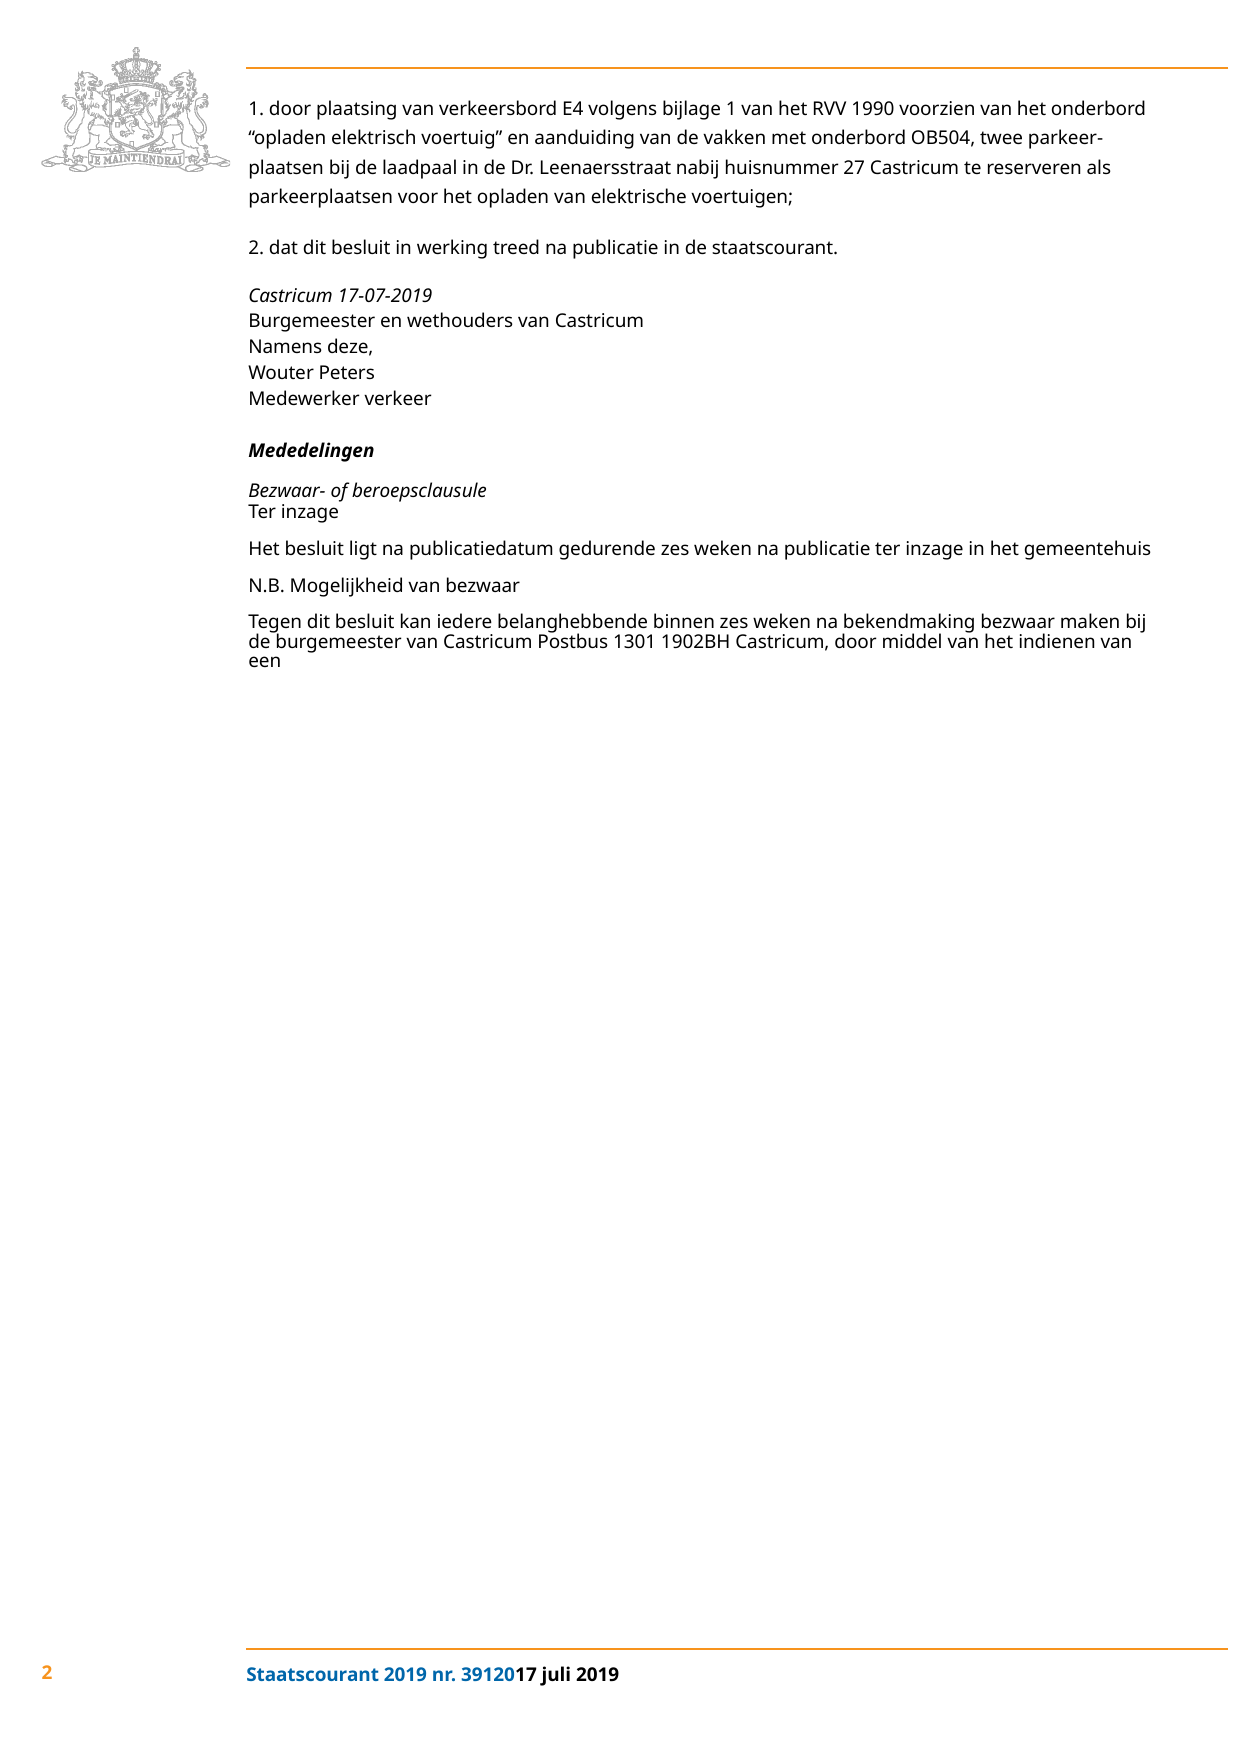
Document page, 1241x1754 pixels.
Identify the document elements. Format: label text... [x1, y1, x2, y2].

text Bezwaar- of beroepsclausule [248, 477, 1152, 503]
text 1. door plaatsing van verkeersbord E4 volgens bijlage 1 van het RVV 1990 voorzien van het onderbord “opladen elektrisch voertuig” en aanduiding van de vakken met onderbord OB504, twee parkeer- plaatsen bij de laadpaal in de Dr. Leenaersstraat nabij huisnummer 27 Castricum te reserveren als parkeerplaatsen voor het opladen van elektrische voertuigen; [248, 95, 1152, 209]
text N.B. Mogelijkheid van bezwaar [248, 577, 1152, 596]
text Namens deze, [248, 333, 1152, 359]
text Mededelingen [248, 438, 1152, 463]
text Castricum 17-07-2019 [248, 282, 1152, 307]
text Burgemeester en wethouders van Castricum [248, 307, 1152, 333]
text Medewerker verkeer [248, 385, 1152, 410]
text Het besluit ligt na publicatiedatum gedurende zes weken na publicatie ter inzage in het gemeentehuis [248, 539, 1152, 559]
text Wouter Peters [248, 359, 1152, 385]
text Tegen dit besluit kan iedere belanghebbende binnen zes weken na bekendmaking bezwaar maken bij de burgemeester van Castricum Postbus 1301 1902BH Castricum, door middel van het indienen van een [248, 613, 1152, 671]
text Ter inzage [248, 503, 1152, 522]
picture [41, 47, 231, 172]
text 2. dat dit besluit in werking treed na publicatie in de staatscourant. [248, 234, 1152, 260]
